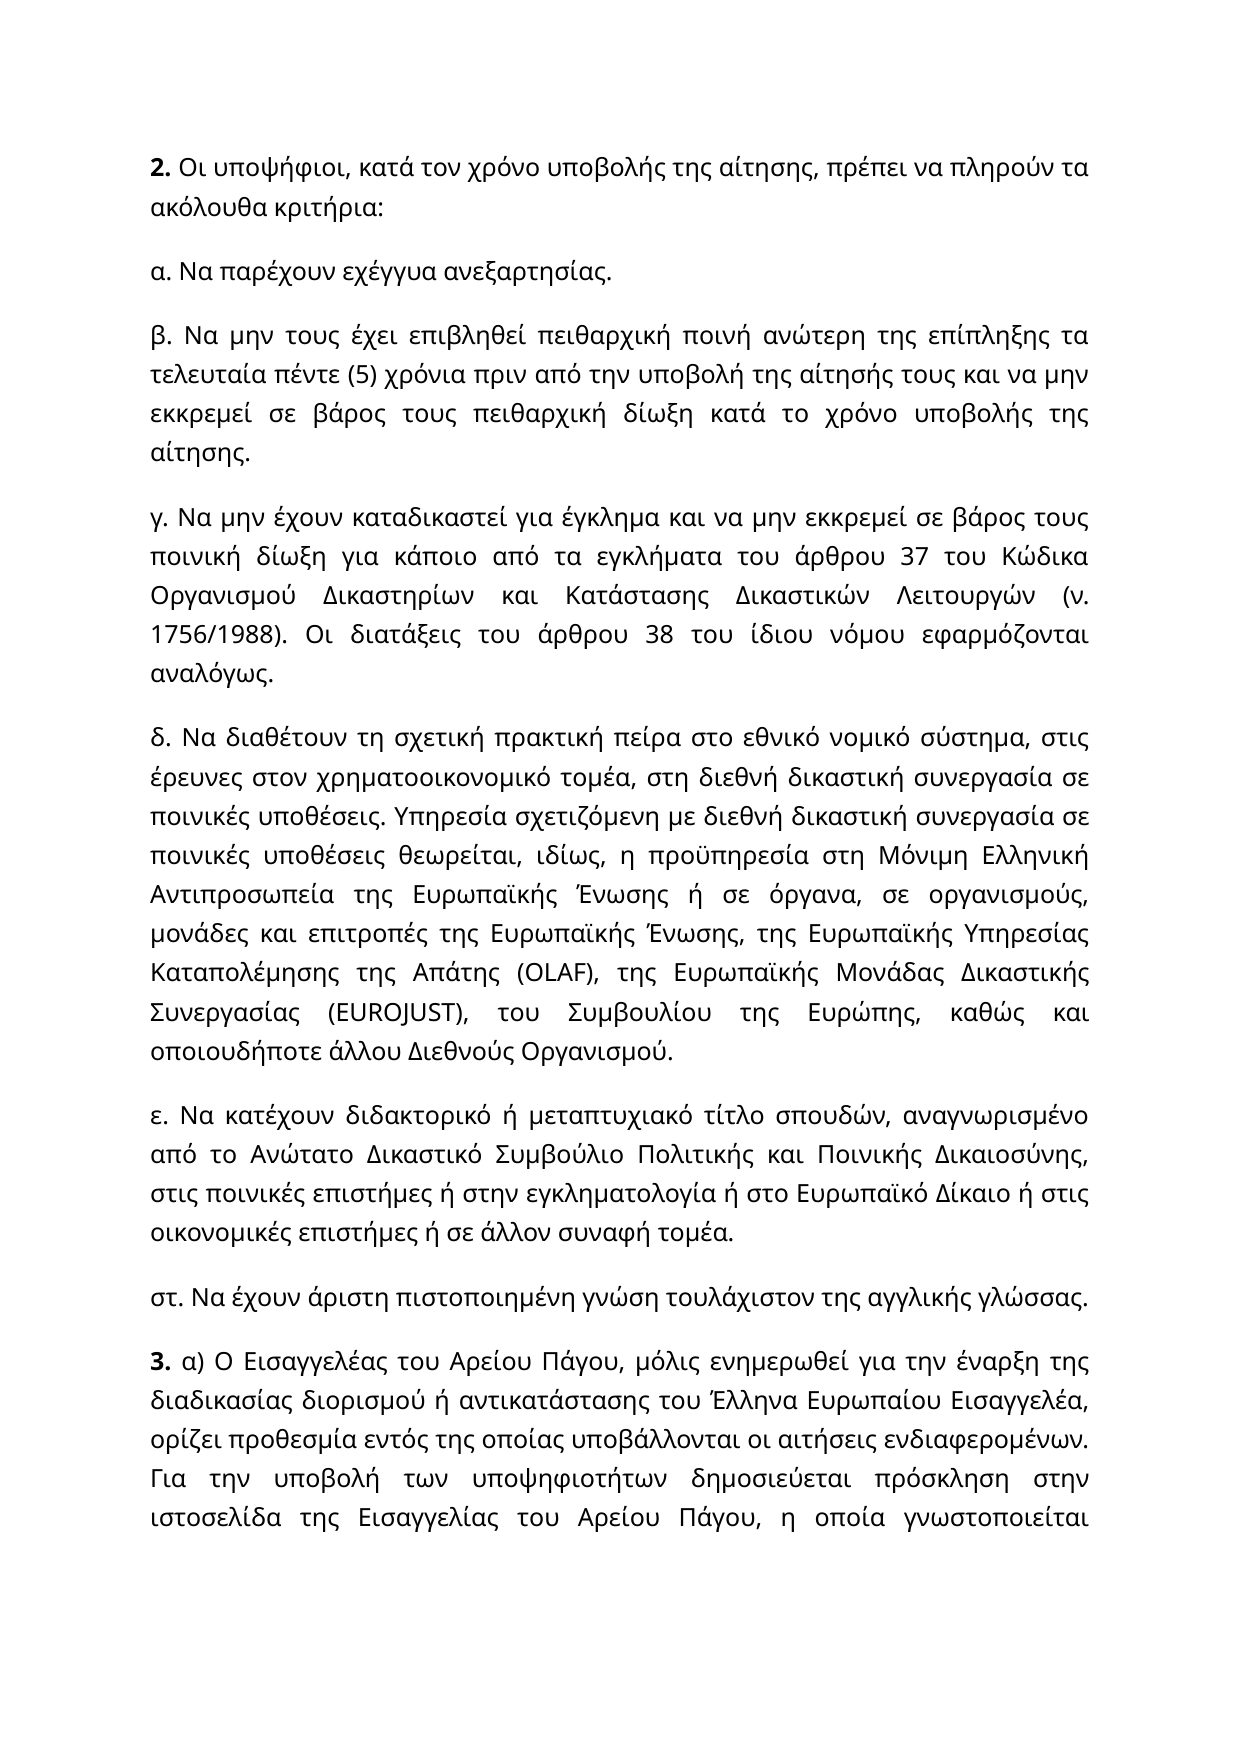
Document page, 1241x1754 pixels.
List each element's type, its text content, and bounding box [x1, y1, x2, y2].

text 3. α) Ο Εισαγγελέας του Αρείου Πάγου, μόλις ενημερωθεί για την έναρξη της διαδικασίας διορισμού ή αντικατάστασης του Έλληνα Ευρωπαίου Εισαγγελέα, ορίζει προθεσμία εντός της οποίας υποβάλλονται οι αιτήσεις ενδιαφερομένων. Για την υποβολή των υποψηφιοτήτων δημοσιεύεται πρόσκληση στην ιστοσελίδα της Εισαγγελίας του Αρείου Πάγου, η οποία γνωστοποιείται [150, 1343, 1090, 1534]
text ε. Να κατέχουν διδακτορικό ή μεταπτυχιακό τίτλο σπουδών, αναγνωρισμένο από το Ανώτατο Δικαστικό Συμβούλιο Πολιτικής και Ποινικής Δικαιοσύνης, στις ποινικές επιστήμες ή στην εγκληματολογία ή στο Ευρωπαϊκό Δίκαιο ή στις οικονομικές επιστήμες ή σε άλλον συναφή τομέα. [150, 1097, 1090, 1249]
text β. Να μην τους έχει επιβληθεί πειθαρχική ποινή ανώτερη της επίπληξης τα τελευταία πέντε (5) χρόνια πριν από την υποβολή της αίτησής τους και να μην εκκρεμεί σε βάρος τους πειθαρχική δίωξη κατά το χρόνο υποβολής της αίτησης. [150, 317, 1090, 469]
text στ. Να έχουν άριστη πιστοποιημένη γνώση τουλάχιστον της αγγλικής γλώσσας. [150, 1279, 1090, 1313]
text γ. Να μην έχουν καταδικαστεί για έγκλημα και να μην εκκρεμεί σε βάρος τους ποινική δίωξη για κάποιο από τα εγκλήματα του άρθρου 37 του Κώδικα Οργανισμού Δικαστηρίων και Κατάστασης Δικαστικών Λειτουργών (ν. 1756/1988). Οι διατάξεις του άρθρου 38 του ίδιου νόμου εφαρμόζονται αναλόγως. [150, 499, 1090, 690]
text 2. Οι υποψήφιοι, κατά τον χρόνο υποβολής της αίτησης, πρέπει να πληρούν τα ακόλουθα κριτήρια: [150, 150, 1090, 223]
text α. Να παρέχουν εχέγγυα ανεξαρτησίας. [150, 253, 1090, 287]
text δ. Να διαθέτουν τη σχετική πρακτική πείρα στο εθνικό νομικό σύστημα, στις έρευνες στον χρηματοοικονομικό τομέα, στη διεθνή δικαστική συνεργασία σε ποινικές υποθέσεις. Υπηρεσία σχετιζόμενη με διεθνή δικαστική συνεργασία σε ποινικές υποθέσεις θεωρείται, ιδίως, η προϋπηρεσία στη Μόνιμη Ελληνική Αντιπροσωπεία της Ευρωπαϊκής Ένωσης ή σε όργανα, σε οργανισμούς, μονάδες και επιτροπές της Ευρωπαϊκής Ένωσης, της Ευρωπαϊκής Υπηρεσίας Καταπολέμησης της Απάτης (OLAF), της Ευρωπαϊκής Μονάδας Δικαστικής Συνεργασίας (EUROJUST), του Συμβουλίου της Ευρώπης, καθώς και οποιουδήποτε άλλου Διεθνούς Οργανισμού. [150, 720, 1090, 1067]
